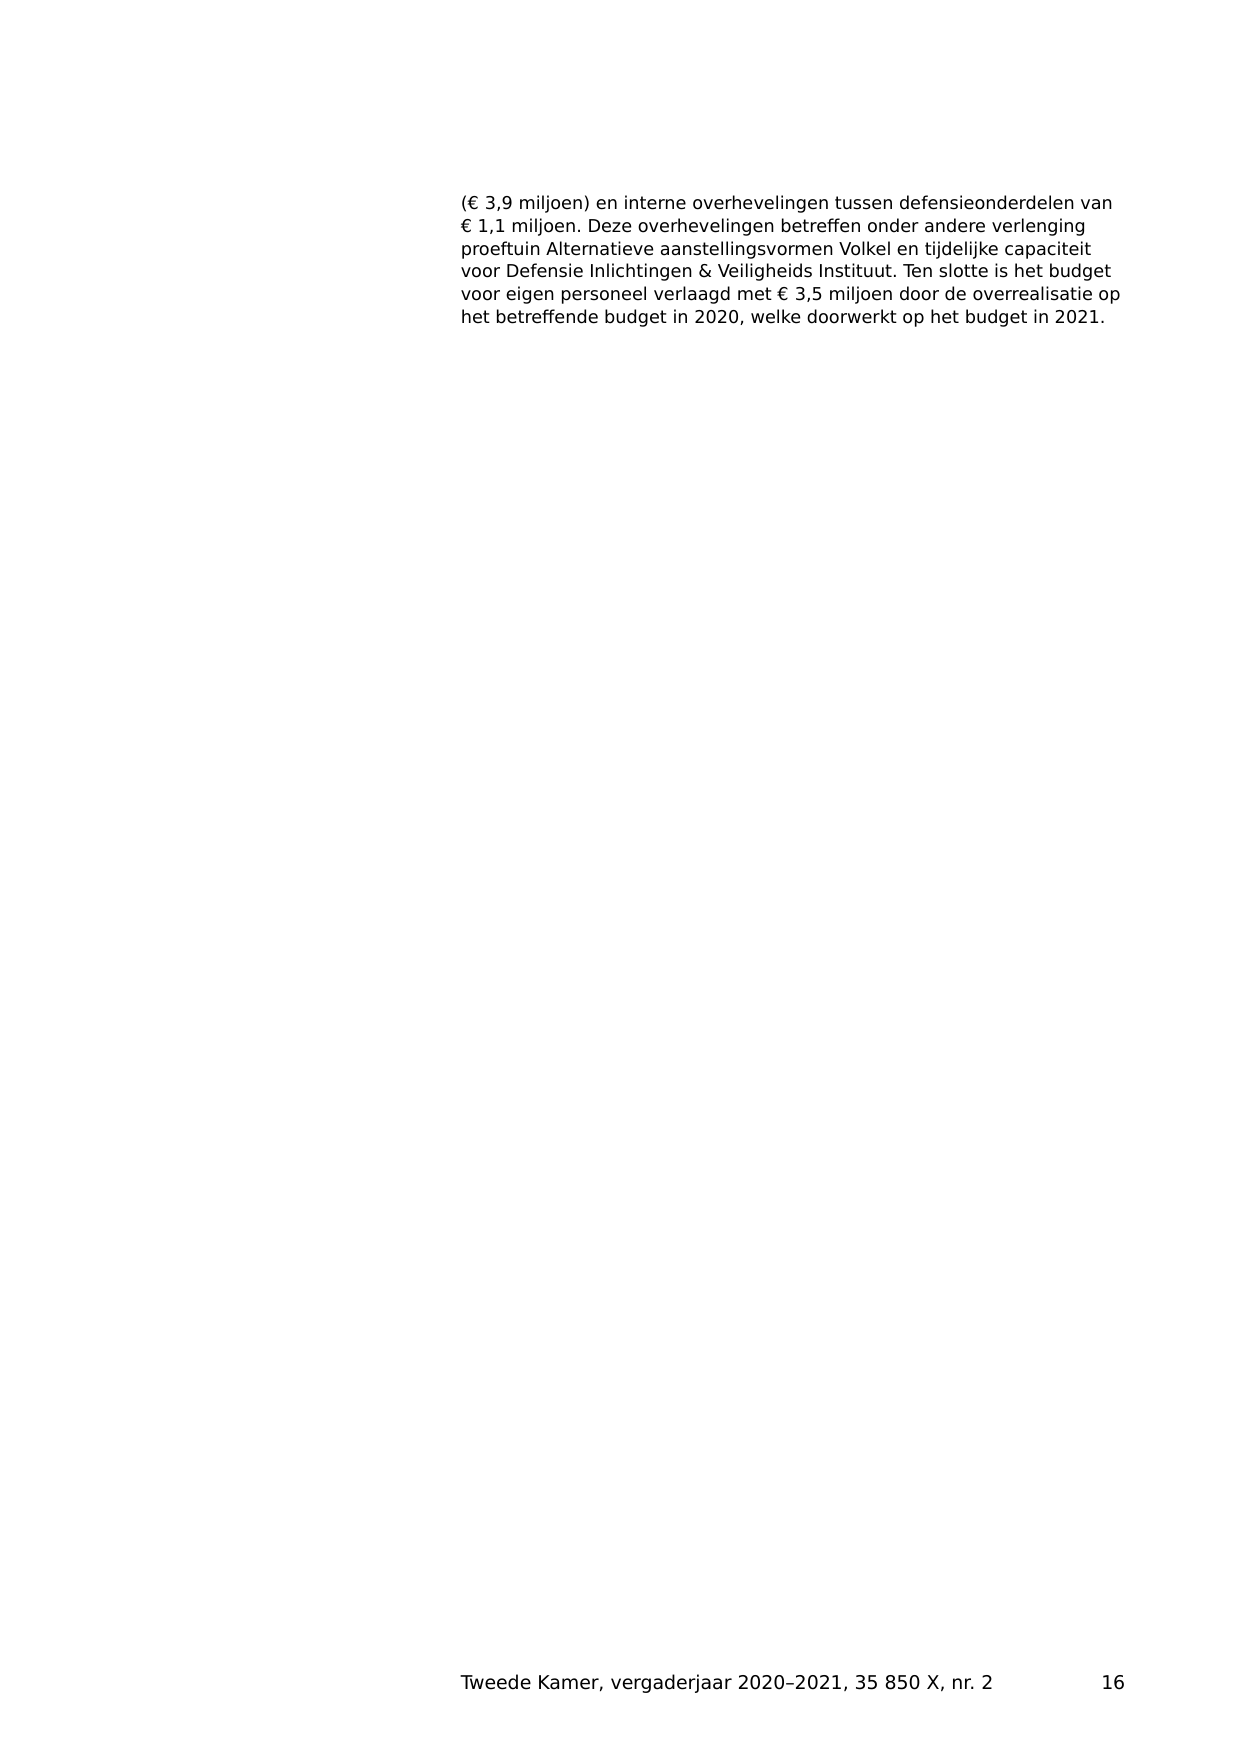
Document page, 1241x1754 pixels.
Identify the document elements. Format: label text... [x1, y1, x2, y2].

text (€ 3,9 miljoen) en interne overhevelingen tussen defensieonderdelen van € 1,1 miljoen. Deze overhevelingen betreffen onder andere verlenging proeftuin Alternatieve aanstellingsvormen Volkel en tijdelijke capaciteit voor Defensie Inlichtingen & Veiligheids Instituut. Ten slotte is het budget voor eigen personeel verlaagd met € 3,5 miljoen door de overrealisatie op het betreffende budget in 2020, welke doorwerkt op het budget in 2021. [461, 191, 1125, 328]
